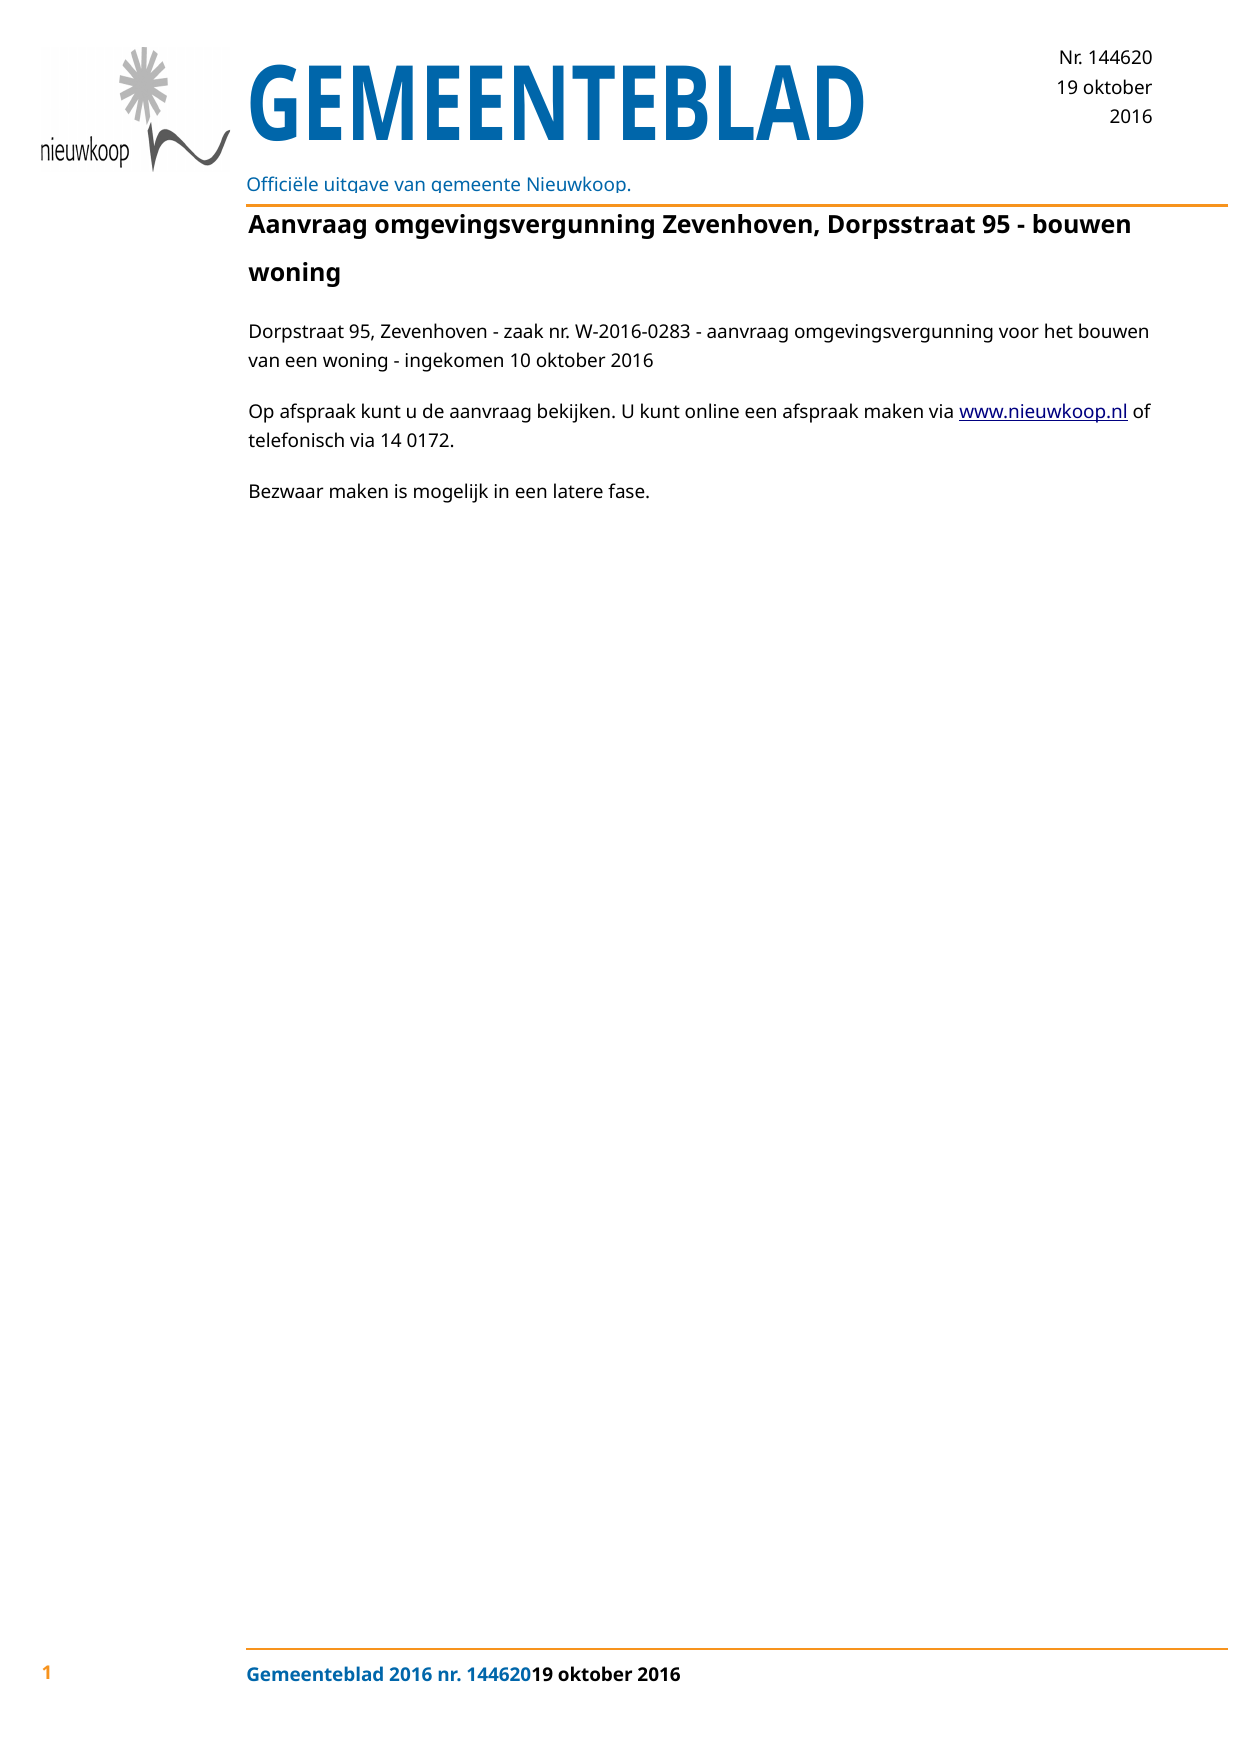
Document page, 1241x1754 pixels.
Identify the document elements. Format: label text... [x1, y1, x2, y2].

text Op afspraak kunt u de aanvraag bekijken. U kunt online een afspraak maken via www.nieuwkoop.nl of telefonisch via 14 0172. [248, 398, 1152, 453]
text Bezwaar maken is mogelijk in een latere fase. [248, 478, 1152, 504]
text Aanvraag omgevingsvergunning Zevenhoven, Dorpsstraat 95 - bouwen woning [248, 207, 1152, 288]
picture [41, 47, 231, 172]
text Dorpstraat 95, Zevenhoven - zaak nr. W-2016-0283 - aanvraag omgevingsvergunning voor het bouwen van een woning - ingekomen 10 oktober 2016 [248, 318, 1152, 373]
